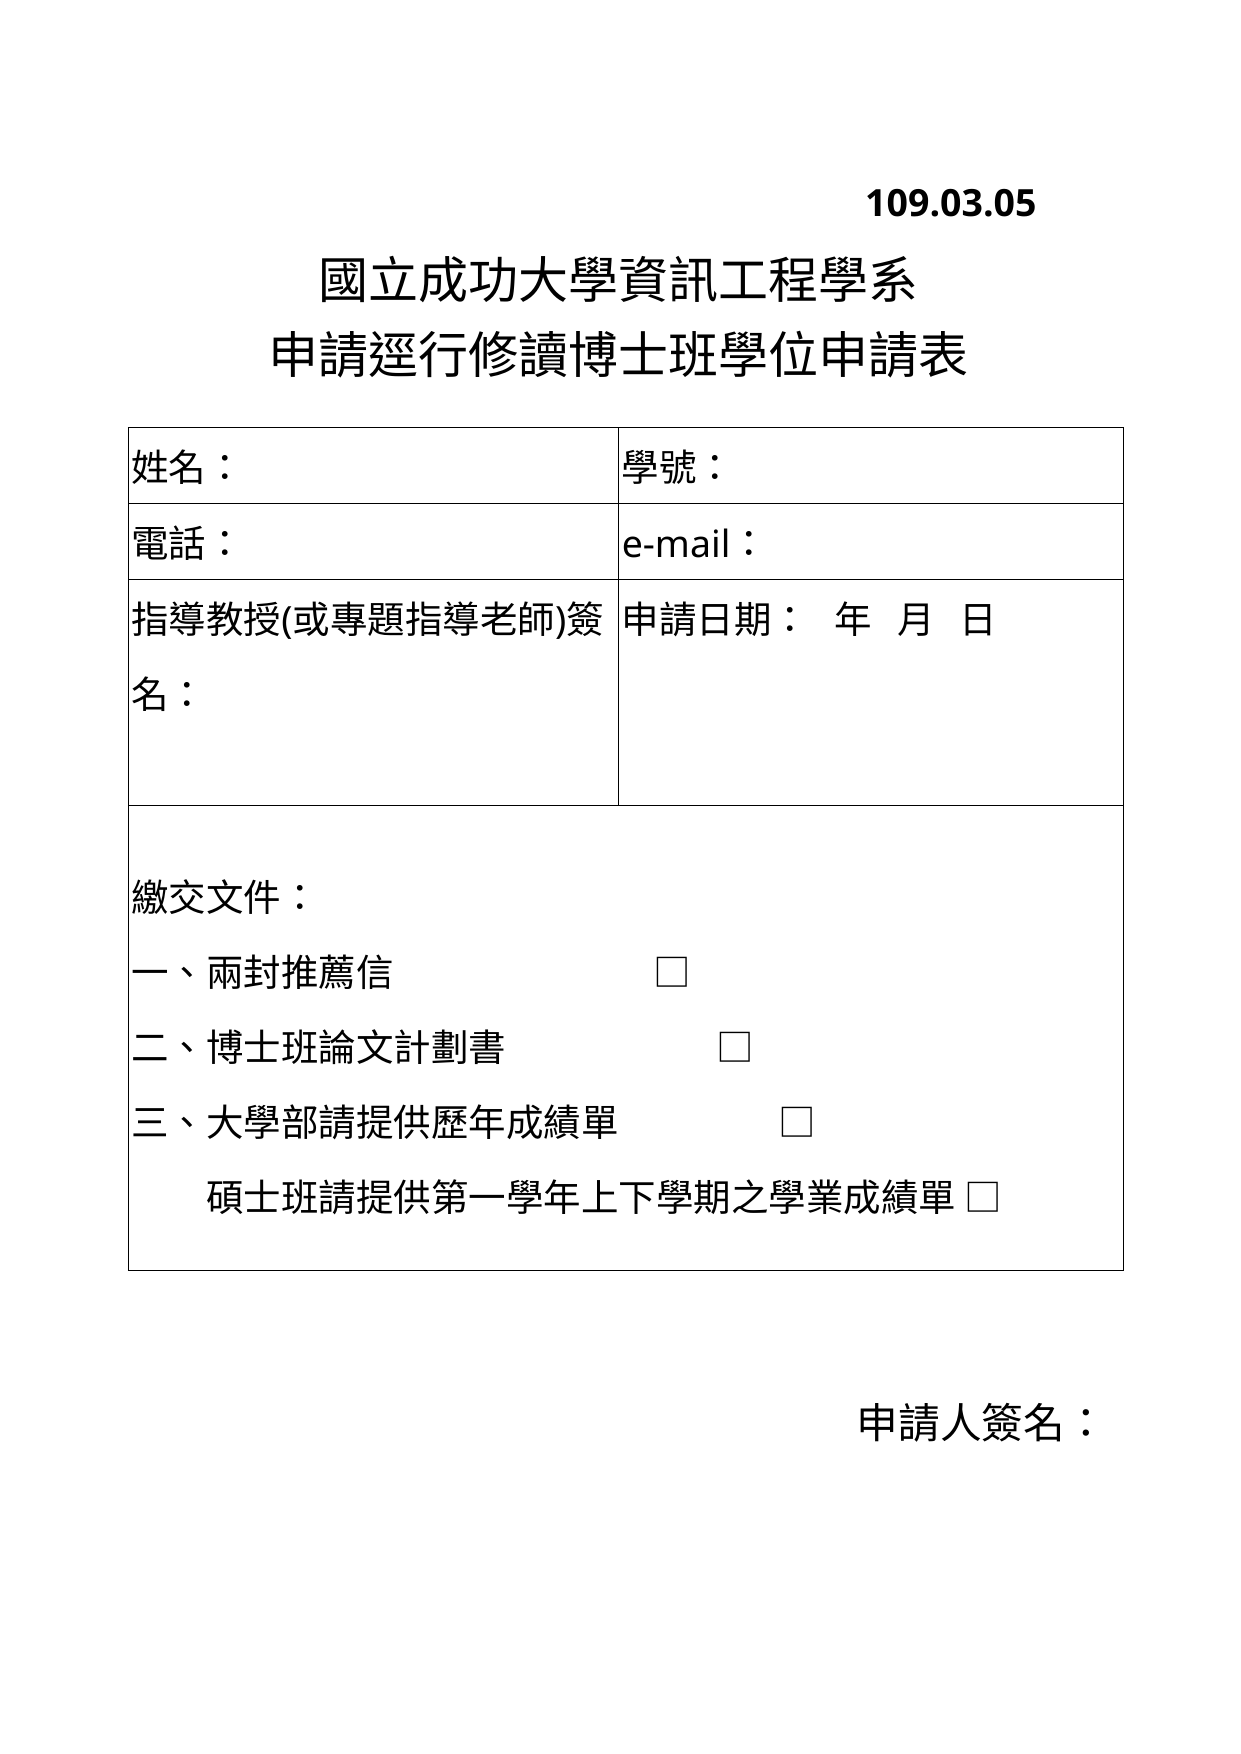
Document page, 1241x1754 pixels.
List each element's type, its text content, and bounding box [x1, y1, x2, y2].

text 申請人簽名： [131, 1383, 1106, 1458]
table_header 學號： [619, 428, 1123, 503]
text 申請逕行修讀博士班學位申請表 [131, 314, 1106, 389]
table_header 姓名： [129, 428, 618, 503]
table_cell 申請日期： 年 月 日 [619, 580, 1123, 805]
table_cell 繳交文件： 一、兩封推薦信 □ 二、博士班論文計劃書 □ 三、大學部請提供歷年成績單 □ 碩士班請提供第一學年上下學期之學業成績單 □ [129, 806, 1123, 1270]
text 國立成功大學資訊工程學系 [131, 239, 1106, 314]
table_cell 指導教授(或專題指導老師)簽名： [129, 580, 618, 805]
table_cell 電話： [129, 504, 618, 579]
table_cell e-mail： [619, 504, 1123, 579]
text 109.03.05 [297, 164, 1106, 239]
